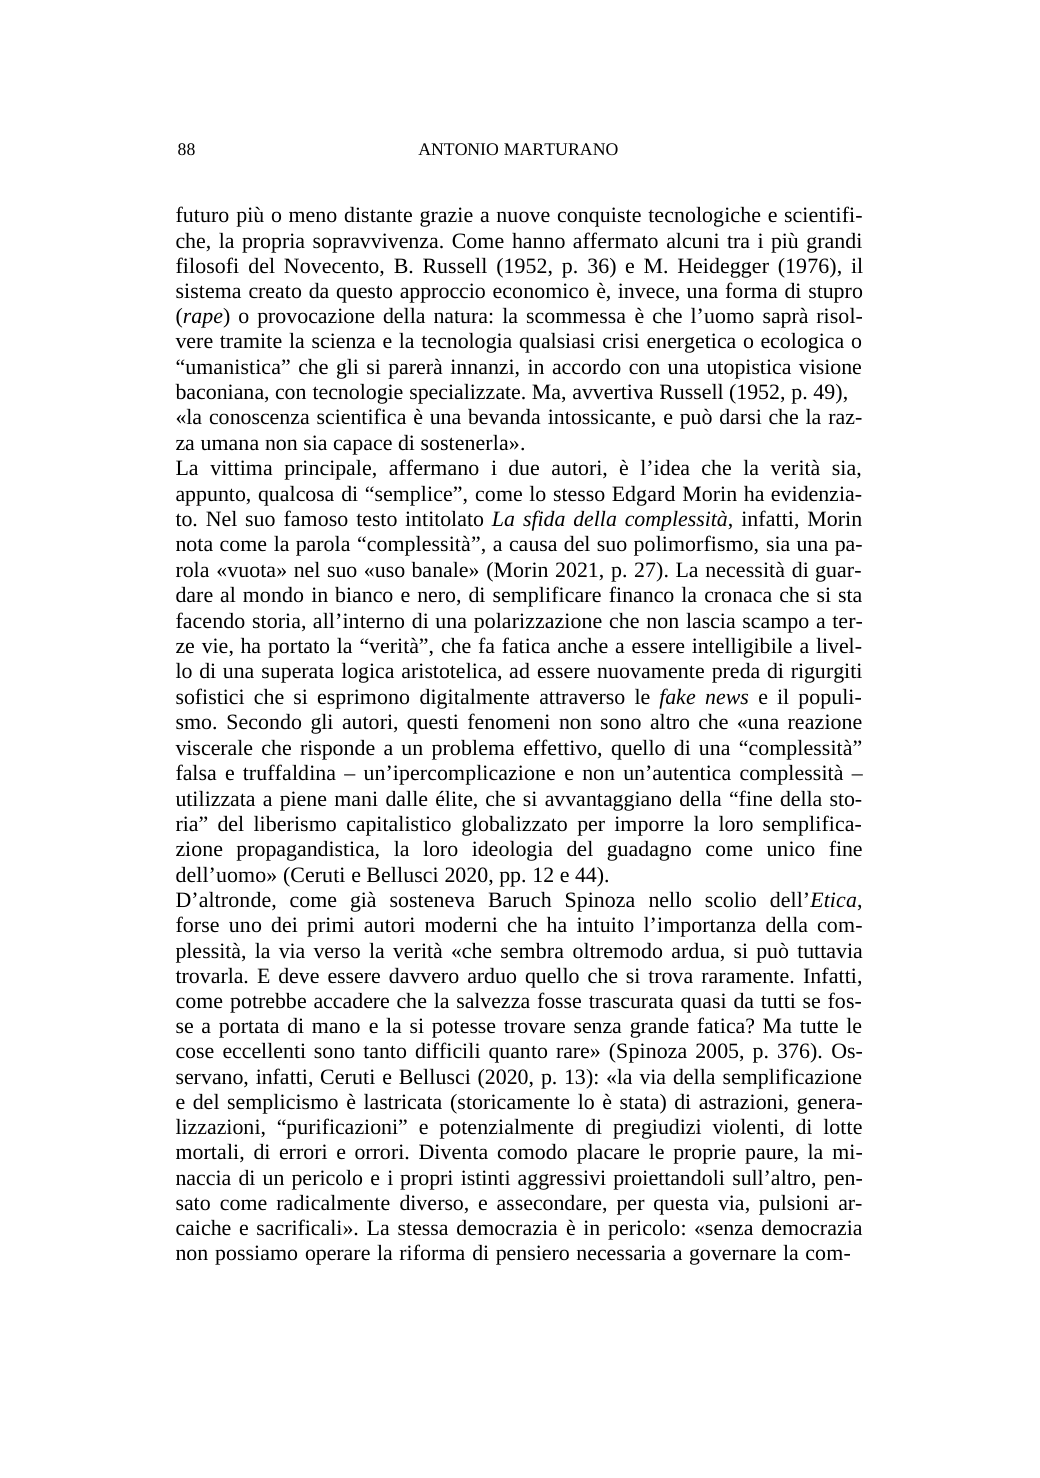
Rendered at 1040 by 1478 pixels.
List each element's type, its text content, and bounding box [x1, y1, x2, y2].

text 88 [177, 139, 198, 159]
text futuro più o meno distante grazie a nuove conquiste tecnologiche e scientifi- che, la propria sopravvivenza. Come hanno affermato alcuni tra i più grandi filosofi del Novecento, B. Russell (1952, p. 36) e M. Heidegger (1976), il sistema creato da questo approccio economico è, invece, una forma di stupro (rape) o provocazione della natura: la scommessa è che l’uomo saprà risol- vere tramite la scienza e la tecnologia qualsiasi crisi energetica o ecologica o “umanistica” che gli si parerà innanzi, in accordo con una utopistica visione baconiana, con tecnologie specializzate. Ma, avvertiva Russell (1952, p. 49), [175, 202, 863, 404]
text La vittima principale, affermano i due autori, è l’idea che la verità sia, appunto, qualcosa di “semplice”, come lo stesso Edgard Morin ha evidenzia- to. Nel suo famoso testo intitolato La sfida della complessità, infatti, Morin nota come la parola “complessità”, a causa del suo polimorfismo, sia una pa- rola «vuota» nel suo «uso banale» (Morin 2021, p. 27). La necessità di guar- dare al mondo in bianco e nero, di semplificare financo la cronaca che si sta facendo storia, all’interno di una polarizzazione che non lascia scampo a ter- ze vie, ha portato la “verità”, che fa fatica anche a essere intelligibile a livel- lo di una superata logica aristotelica, ad essere nuovamente preda di rigurgiti sofistici che si esprimono digitalmente attraverso le fake news e il populi- smo. Secondo gli autori, questi fenomeni non sono altro che «una reazione viscerale che risponde a un problema effettivo, quello di una “complessità” falsa e truffaldina – un’ipercomplicazione e non un’autentica complessità – utilizzata a piene mani dalle élite, che si avvantaggiano della “fine della sto- ria” del liberismo capitalistico globalizzato per imporre la loro semplifica- zione propagandistica, la loro ideologia del guadagno come unico fine dell’uomo» (Ceruti e Bellusci 2020, pp. 12 e 44). [175, 455, 863, 887]
text «la conoscenza scientifica è una bevanda intossicante, e può darsi che la raz- za umana non sia capace di sostenerla». [175, 404, 863, 455]
text ANTONIO MARTURANO [418, 139, 624, 160]
text D’altronde, come già sosteneva Baruch Spinoza nello scolio dell’Etica, forse uno dei primi autori moderni che ha intuito l’importanza della com- plessità, la via verso la verità «che sembra oltremodo ardua, si può tuttavia trovarla. E deve essere davvero arduo quello che si trova raramente. Infatti, come potrebbe accadere che la salvezza fosse trascurata quasi da tutti se fos- se a portata di mano e la si potesse trovare senza grande fatica? Ma tutte le cose eccellenti sono tanto difficili quanto rare» (Spinoza 2005, p. 376). Os- servano, infatti, Ceruti e Bellusci (2020, p. 13): «la via della semplificazione e del semplicismo è lastricata (storicamente lo è stata) di astrazioni, genera- lizzazioni, “purificazioni” e potenzialmente di pregiudizi violenti, di lotte mortali, di errori e orrori. Diventa comodo placare le proprie paure, la mi- naccia di un pericolo e i propri istinti aggressivi proiettandoli sull’altro, pen- sato come radicalmente diverso, e assecondare, per questa via, pulsioni ar- caiche e sacrificali». La stessa democrazia è in pericolo: «senza democrazia non possiamo operare la riforma di pensiero necessaria a governare la com- [175, 887, 863, 1265]
